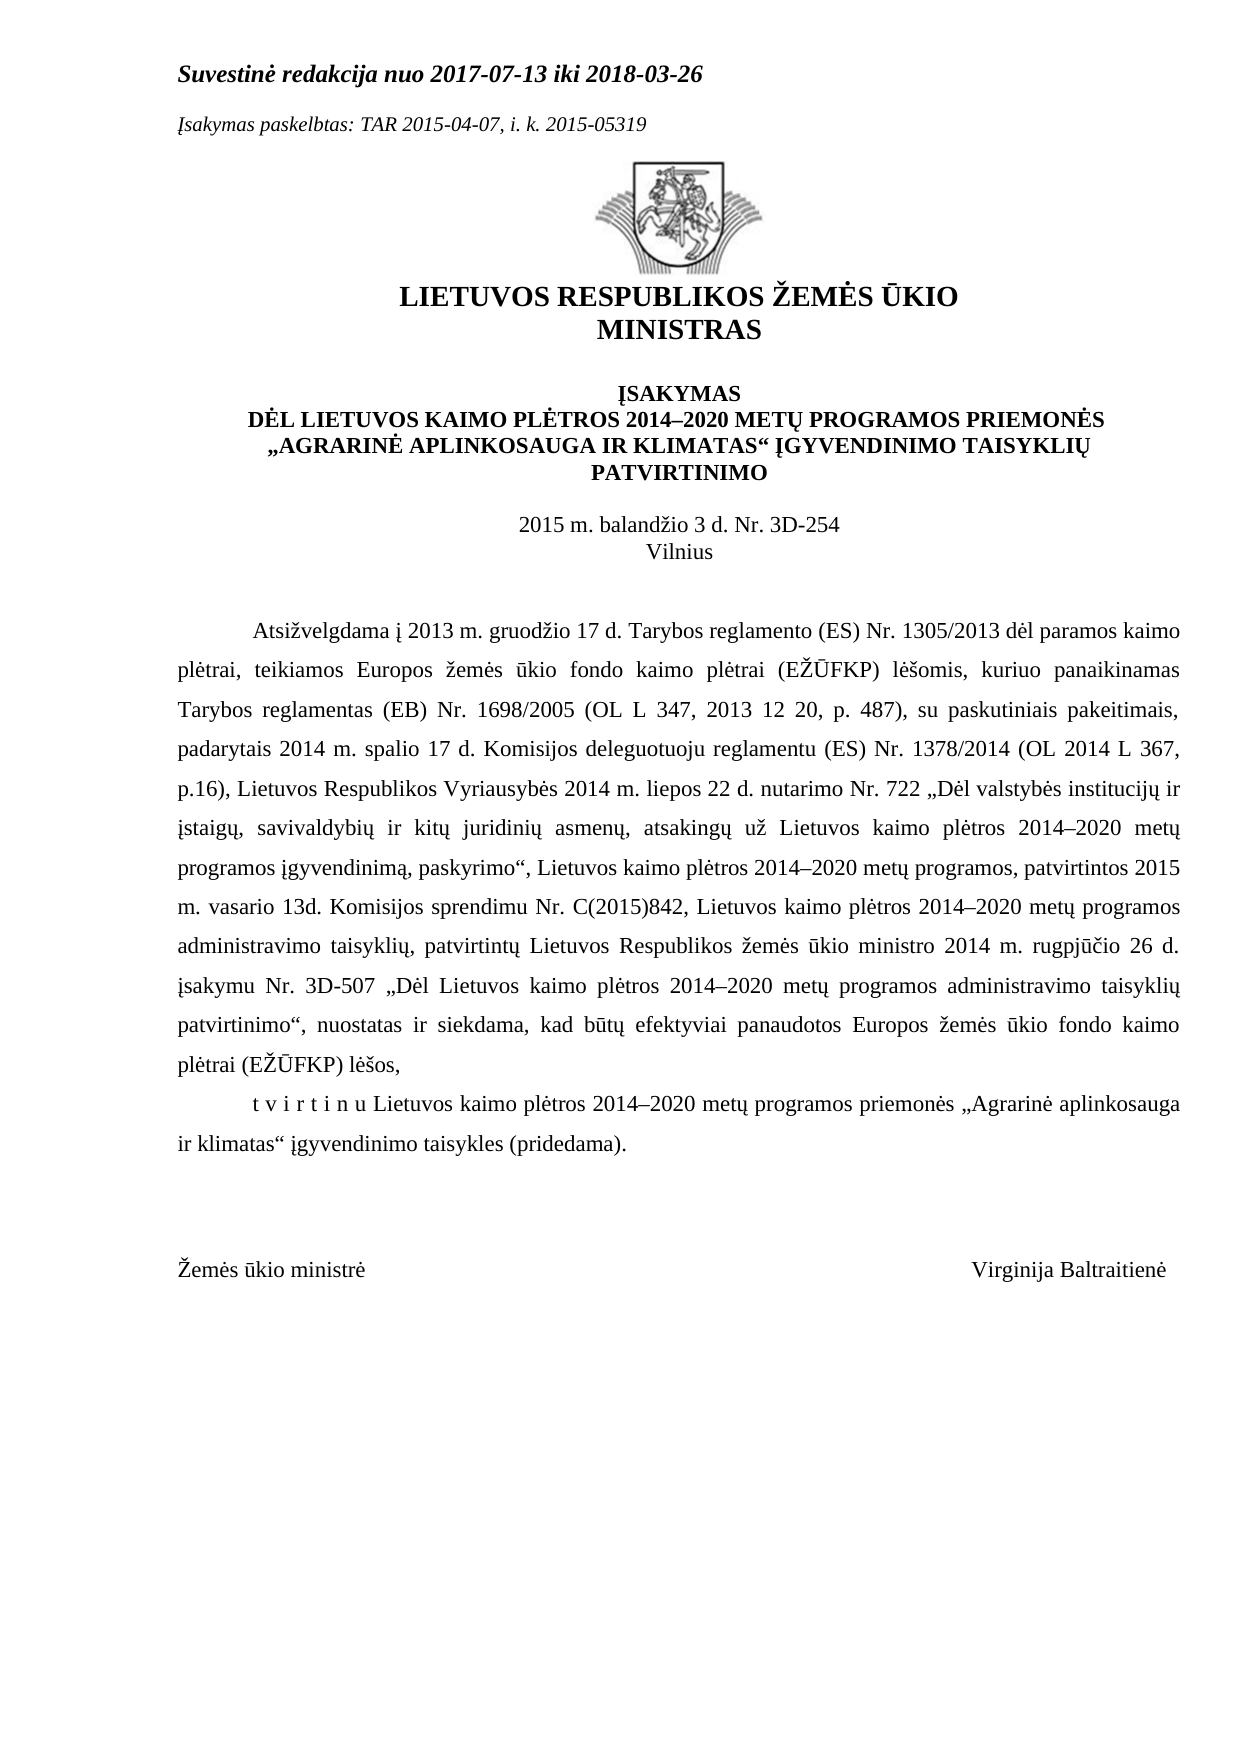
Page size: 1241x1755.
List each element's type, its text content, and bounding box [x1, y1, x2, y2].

text MINISTRAS [177, 312, 1181, 346]
text ĮSAKYMAS [177, 379, 1181, 406]
text „AGRARINĖ APLINKOSAUGA IR KLIMATAS“ ĮGYVENDINIMO TAISYKLių patvirtinimo [177, 432, 1181, 485]
text Įsakymas paskelbtas: TAR 2015-04-07, i. k. 2015-05319 [177, 112, 1181, 136]
text Žemės ūkio ministrė Virginija Baltraitienė [177, 1256, 1181, 1282]
text 2015 m. balandžio 3 d. Nr. 3D-254 [177, 511, 1181, 538]
text Atsižvelgdama į 2013 m. gruodžio 17 d. Tarybos reglamento (ES) Nr. 1305/2013 dėl paramos kaimo plėtrai, teikiamos Europos žemės ūkio fondo kaimo plėtrai (EŽŪFKP) lėšomis, kuriuo panaikinamas Tarybos reglamentas (EB) Nr. 1698/2005 (OL L 347, 2013 12 20, p. 487), su paskutiniais pakeitimais, padarytais 2014 m. spalio 17 d. Komisijos deleguotuoju reglamentu (ES) Nr. 1378/2014 (OL 2014 L 367, p.16), Lietuvos Respublikos Vyriausybės 2014 m. liepos 22 d. nutarimo Nr. 722 „Dėl valstybės institucijų ir įstaigų, savivaldybių ir kitų juridinių asmenų, atsakingų už Lietuvos kaimo plėtros 2014–2020 metų programos įgyvendinimą, paskyrimo“, Lietuvos kaimo plėtros 2014–2020 metų programos, patvirtintos 2015 m. vasario 13d. Komisijos sprendimu Nr. C(2015)842, Lietuvos kaimo plėtros 2014–2020 metų programos administravimo taisyklių, patvirtintų Lietuvos Respublikos žemės ūkio ministro 2014 m. rugpjūčio 26 d. įsakymu Nr. 3D-507 „Dėl Lietuvos kaimo plėtros 2014–2020 metų programos administravimo taisyklių patvirtinimo“, nuostatas ir siekdama, kad būtų efektyviai panaudotos Europos žemės ūkio fondo kaimo plėtrai (EŽŪFKP) lėšos, [177, 617, 1181, 1077]
text t v i r t i n u Lietuvos kaimo plėtros 2014–2020 metų programos priemonės „Agrarinė aplinkosauga ir klimatas“ įgyvendinimo taisykles (pridedama). [177, 1091, 1181, 1156]
text Vilnius [177, 538, 1181, 564]
text LIETUVOS RESPUBLIKOS ŽEMĖS ŪKIO [177, 279, 1181, 312]
text Suvestinė redakcija nuo 2017-07-13 iki 2018-03-26 [177, 59, 1181, 88]
text dėl LIETUVOS KAIMO PLĖTROS 2014–2020 METŲ PROGRAMOS PRIEMONĖS [177, 406, 1181, 432]
